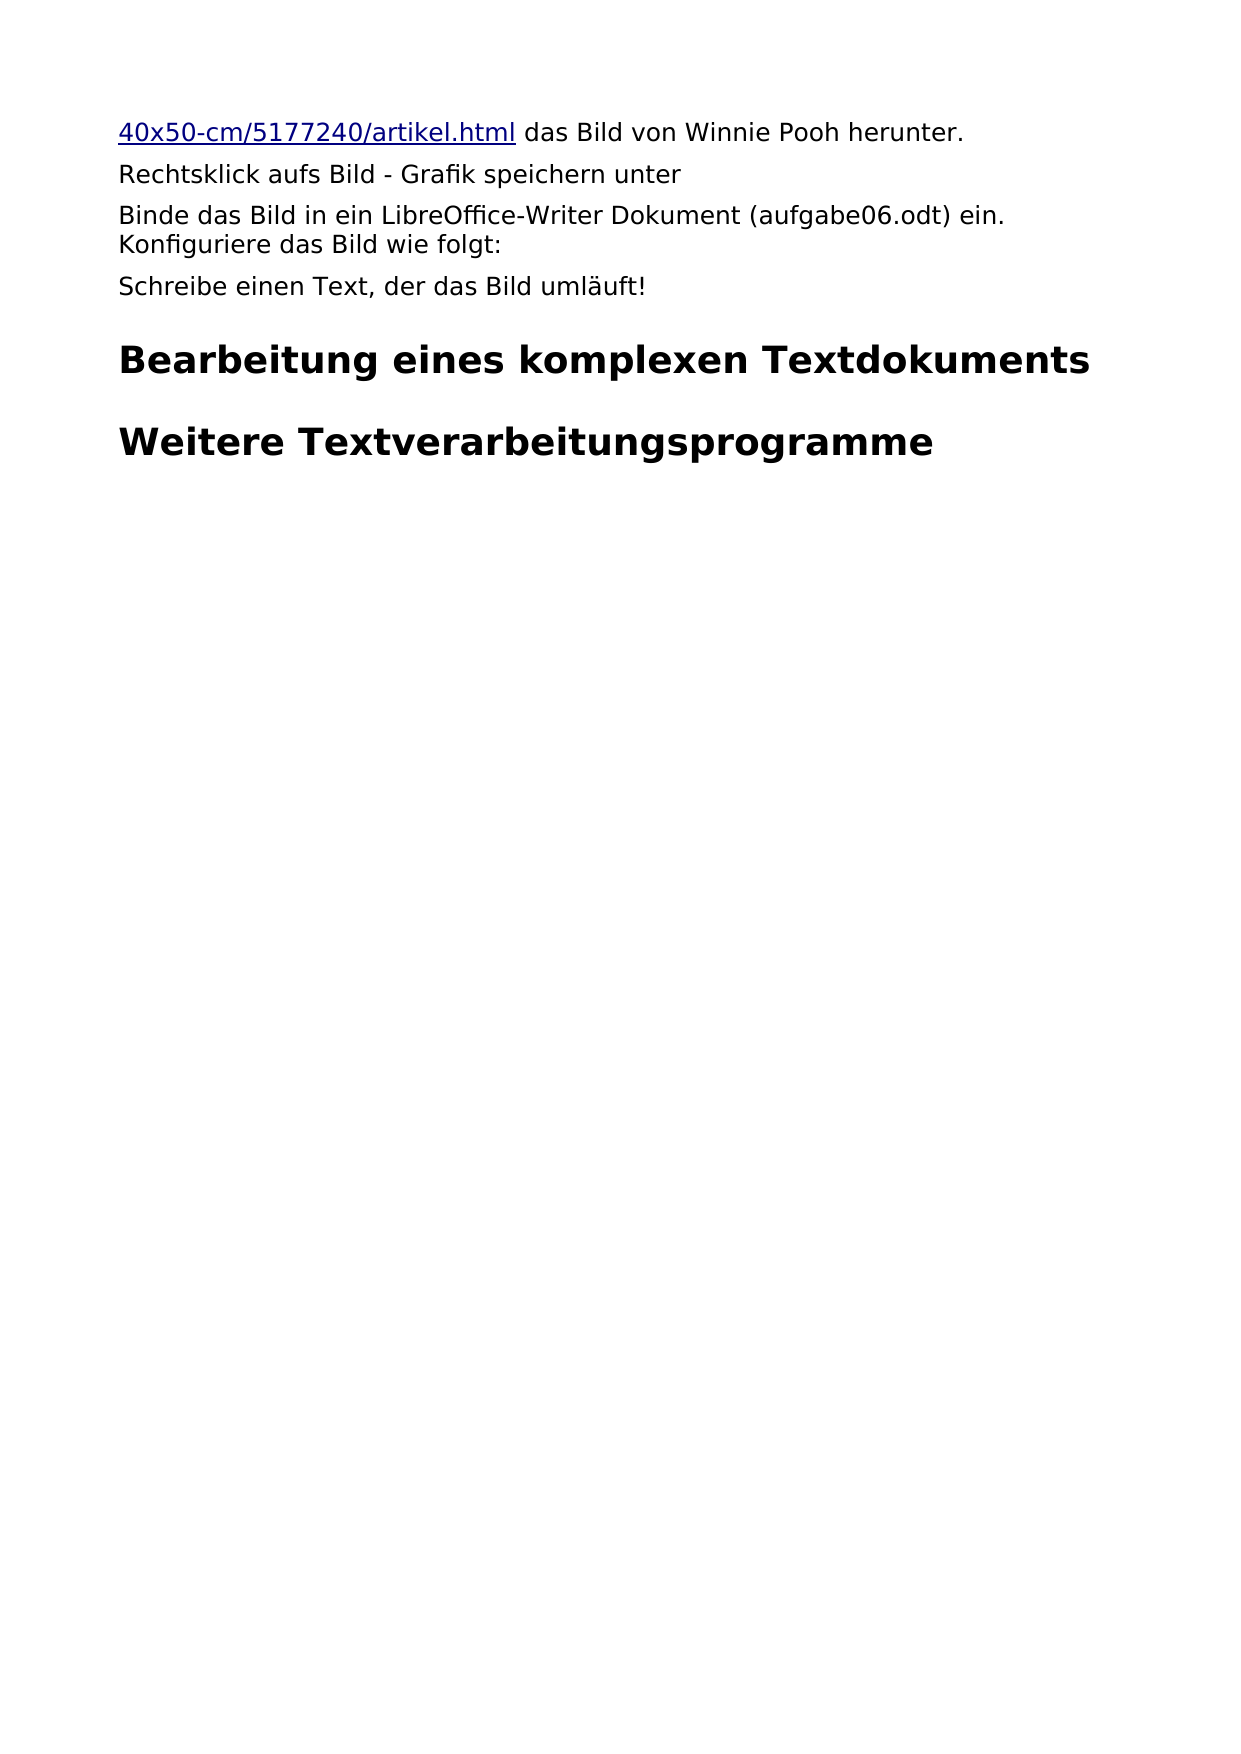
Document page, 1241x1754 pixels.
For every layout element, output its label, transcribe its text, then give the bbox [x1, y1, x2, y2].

text 40x50-cm/5177240/artikel.html das Bild von Winnie Pooh herunter. [118, 118, 1122, 147]
text Binde das Bild in ein LibreOffice-Writer Dokument (aufgabe06.odt) ein. Konfiguriere das Bild wie folgt: [118, 201, 1122, 260]
subtitle Weitere Textverarbeitungsprogramme [118, 420, 1122, 464]
subtitle Bearbeitung eines komplexen Textdokuments [118, 339, 1122, 383]
text Rechtsklick aufs Bild - Grafik speichern unter [118, 160, 1122, 189]
text Schreibe einen Text, der das Bild umläuft! [118, 272, 1122, 301]
